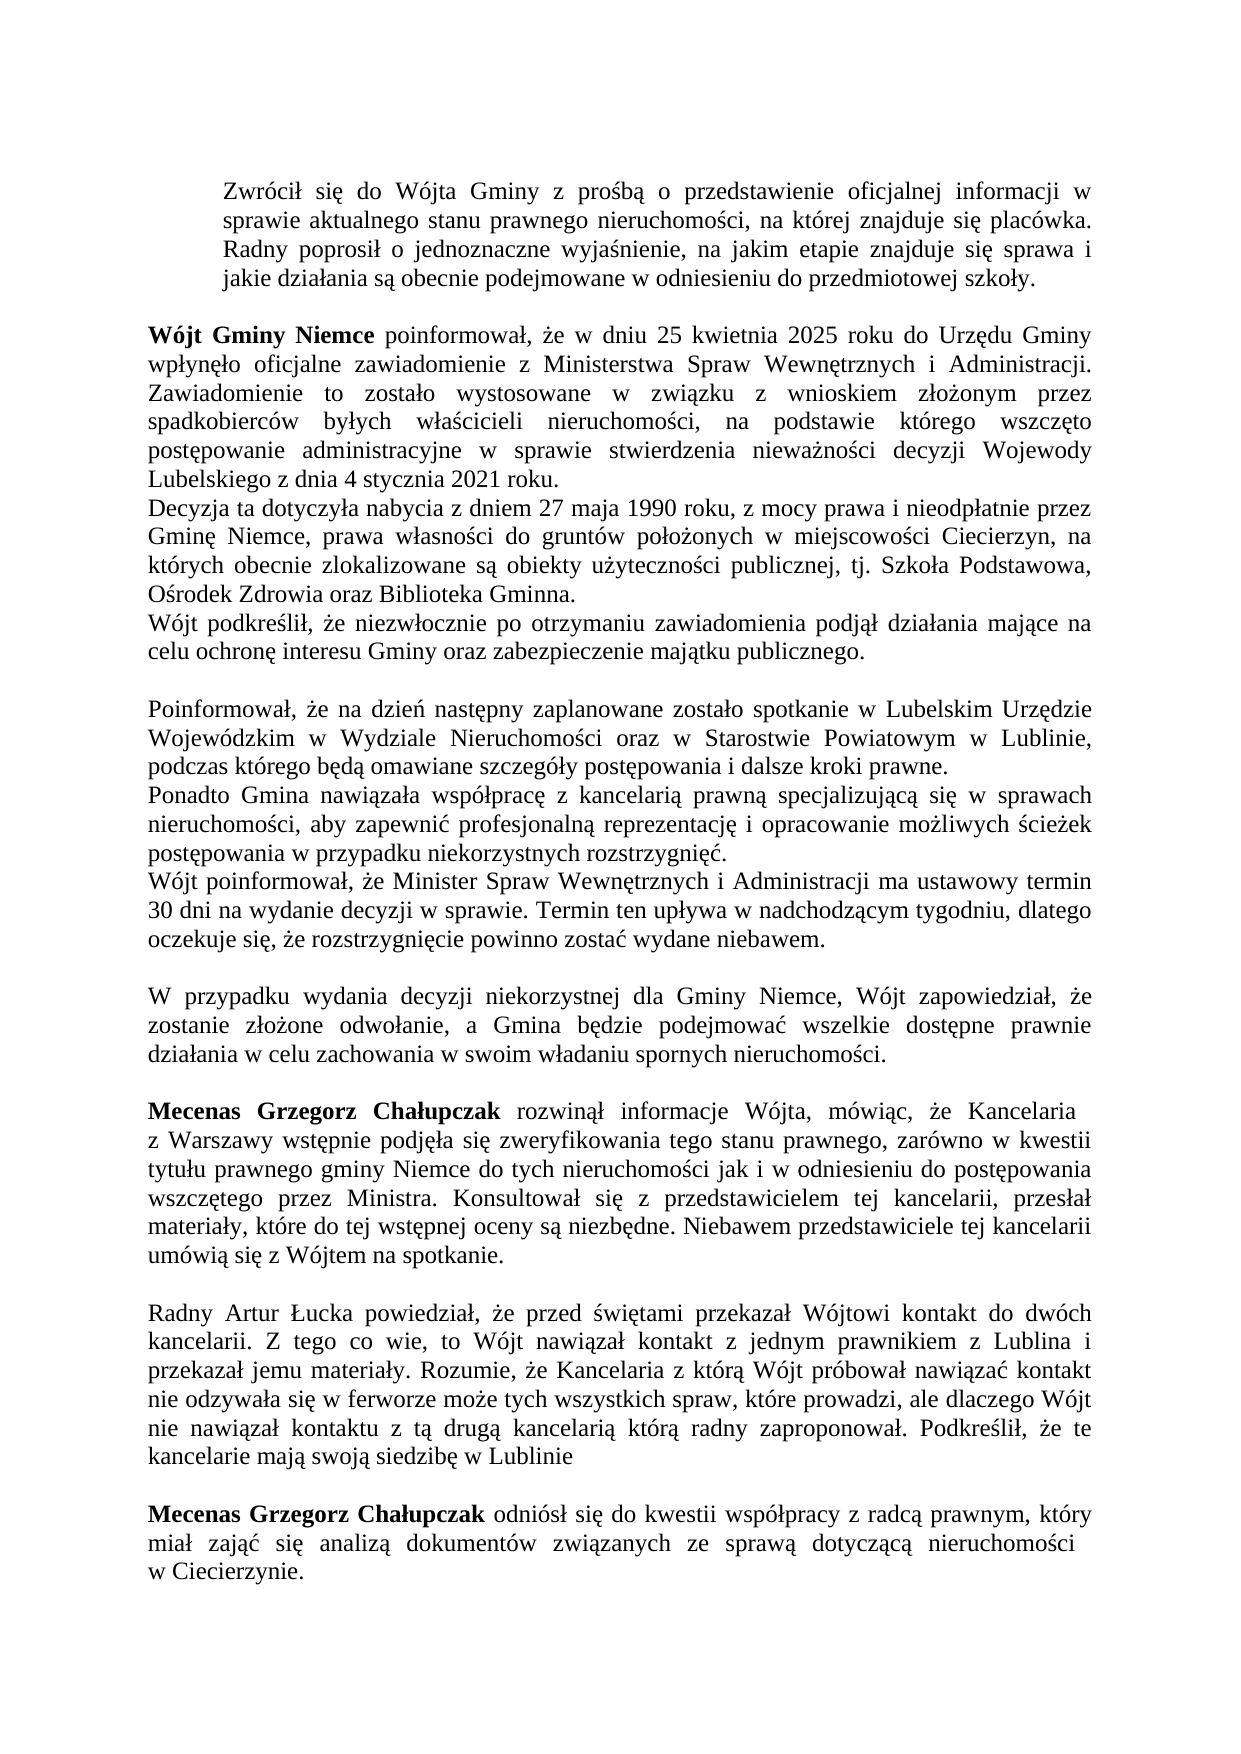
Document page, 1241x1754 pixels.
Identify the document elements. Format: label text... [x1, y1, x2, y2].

text Poinformował, że na dzień następny zaplanowane zostało spotkanie w Lubelskim Urzędzie Wojewódzkim w Wydziale Nieruchomości oraz w Starostwie Powiatowym w Lublinie, podczas którego będą omawiane szczegóły postępowania i dalsze kroki prawne. [148, 665, 1093, 780]
text Decyzja ta dotyczyła nabycia z dniem 27 maja 1990 roku, z mocy prawa i nieodpłatnie przez Gminę Niemce, prawa własności do gruntów położonych w miejscowości Ciecierzyn, na których obecnie zlokalizowane są obiekty użyteczności publicznej, tj. Szkoła Podstawowa, Ośrodek Zdrowia oraz Biblioteka Gminna. [148, 493, 1093, 608]
text Radny Artur Łucka powiedział, że przed świętami przekazał Wójtowi kontakt do dwóch kancelarii. Z tego co wie, to Wójt nawiązał kontakt z jednym prawnikiem z Lublina i przekazał jemu materiały. Rozumie, że Kancelaria z którą Wójt próbował nawiązać kontakt nie odzywała się w ferworze może tych wszystkich spraw, które prowadzi, ale dlaczego Wójt nie nawiązał kontaktu z tą drugą kancelarią którą radny zaproponował. Podkreślił, że te kancelarie mają swoją siedzibę w Lublinie [148, 1298, 1093, 1470]
text W przypadku wydania decyzji niekorzystnej dla Gminy Niemce, Wójt zapowiedział, że zostanie złożone odwołanie, a Gmina będzie podejmować wszelkie dostępne prawnie działania w celu zachowania w swoim władaniu spornych nieruchomości. [148, 953, 1093, 1068]
text Mecenas Grzegorz Chałupczak odniósł się do kwestii współpracy z radcą prawnym, który miał zająć się analizą dokumentów związanych ze sprawą dotyczącą nieruchomości w Ciecierzynie. [148, 1499, 1093, 1585]
text Wójt Gminy Niemce poinformował, że w dniu 25 kwietnia 2025 roku do Urzędu Gminy wpłynęło oficjalne zawiadomienie z Ministerstwa Spraw Wewnętrznych i Administracji. Zawiadomienie to zostało wystosowane w związku z wnioskiem złożonym przez spadkobierców byłych właścicieli nieruchomości, na podstawie którego wszczęto postępowanie administracyjne w sprawie stwierdzenia nieważności decyzji Wojewody Lubelskiego z dnia 4 stycznia 2021 roku. [148, 320, 1093, 493]
text Zwrócił się do Wójta Gminy z prośbą o przedstawienie oficjalnej informacji w sprawie aktualnego stanu prawnego nieruchomości, na której znajduje się placówka. Radny poprosił o jednoznaczne wyjaśnienie, na jakim etapie znajduje się sprawa i jakie działania są obecnie podejmowane w odniesieniu do przedmiotowej szkoły. [223, 148, 1093, 291]
text Wójt podkreślił, że niezwłocznie po otrzymaniu zawiadomienia podjął działania mające na celu ochronę interesu Gminy oraz zabezpieczenie majątku publicznego. [148, 608, 1093, 665]
text Mecenas Grzegorz Chałupczak rozwinął informacje Wójta, mówiąc, że Kancelaria z Warszawy wstępnie podjęła się zweryfikowania tego stanu prawnego, zarówno w kwestii tytułu prawnego gminy Niemce do tych nieruchomości jak i w odniesieniu do postępowania wszczętego przez Ministra. Konsultował się z przedstawicielem tej kancelarii, przesłał materiały, które do tej wstępnej oceny są niezbędne. Niebawem przedstawiciele tej kancelarii umówią się z Wójtem na spotkanie. [148, 1096, 1093, 1269]
text Wójt poinformował, że Minister Spraw Wewnętrznych i Administracji ma ustawowy termin 30 dni na wydanie decyzji w sprawie. Termin ten upływa w nadchodzącym tygodniu, dlatego oczekuje się, że rozstrzygnięcie powinno zostać wydane niebawem. [148, 866, 1093, 953]
text Ponadto Gmina nawiązała współpracę z kancelarią prawną specjalizującą się w sprawach nieruchomości, aby zapewnić profesjonalną reprezentację i opracowanie możliwych ścieżek postępowania w przypadku niekorzystnych rozstrzygnięć. [148, 780, 1093, 866]
